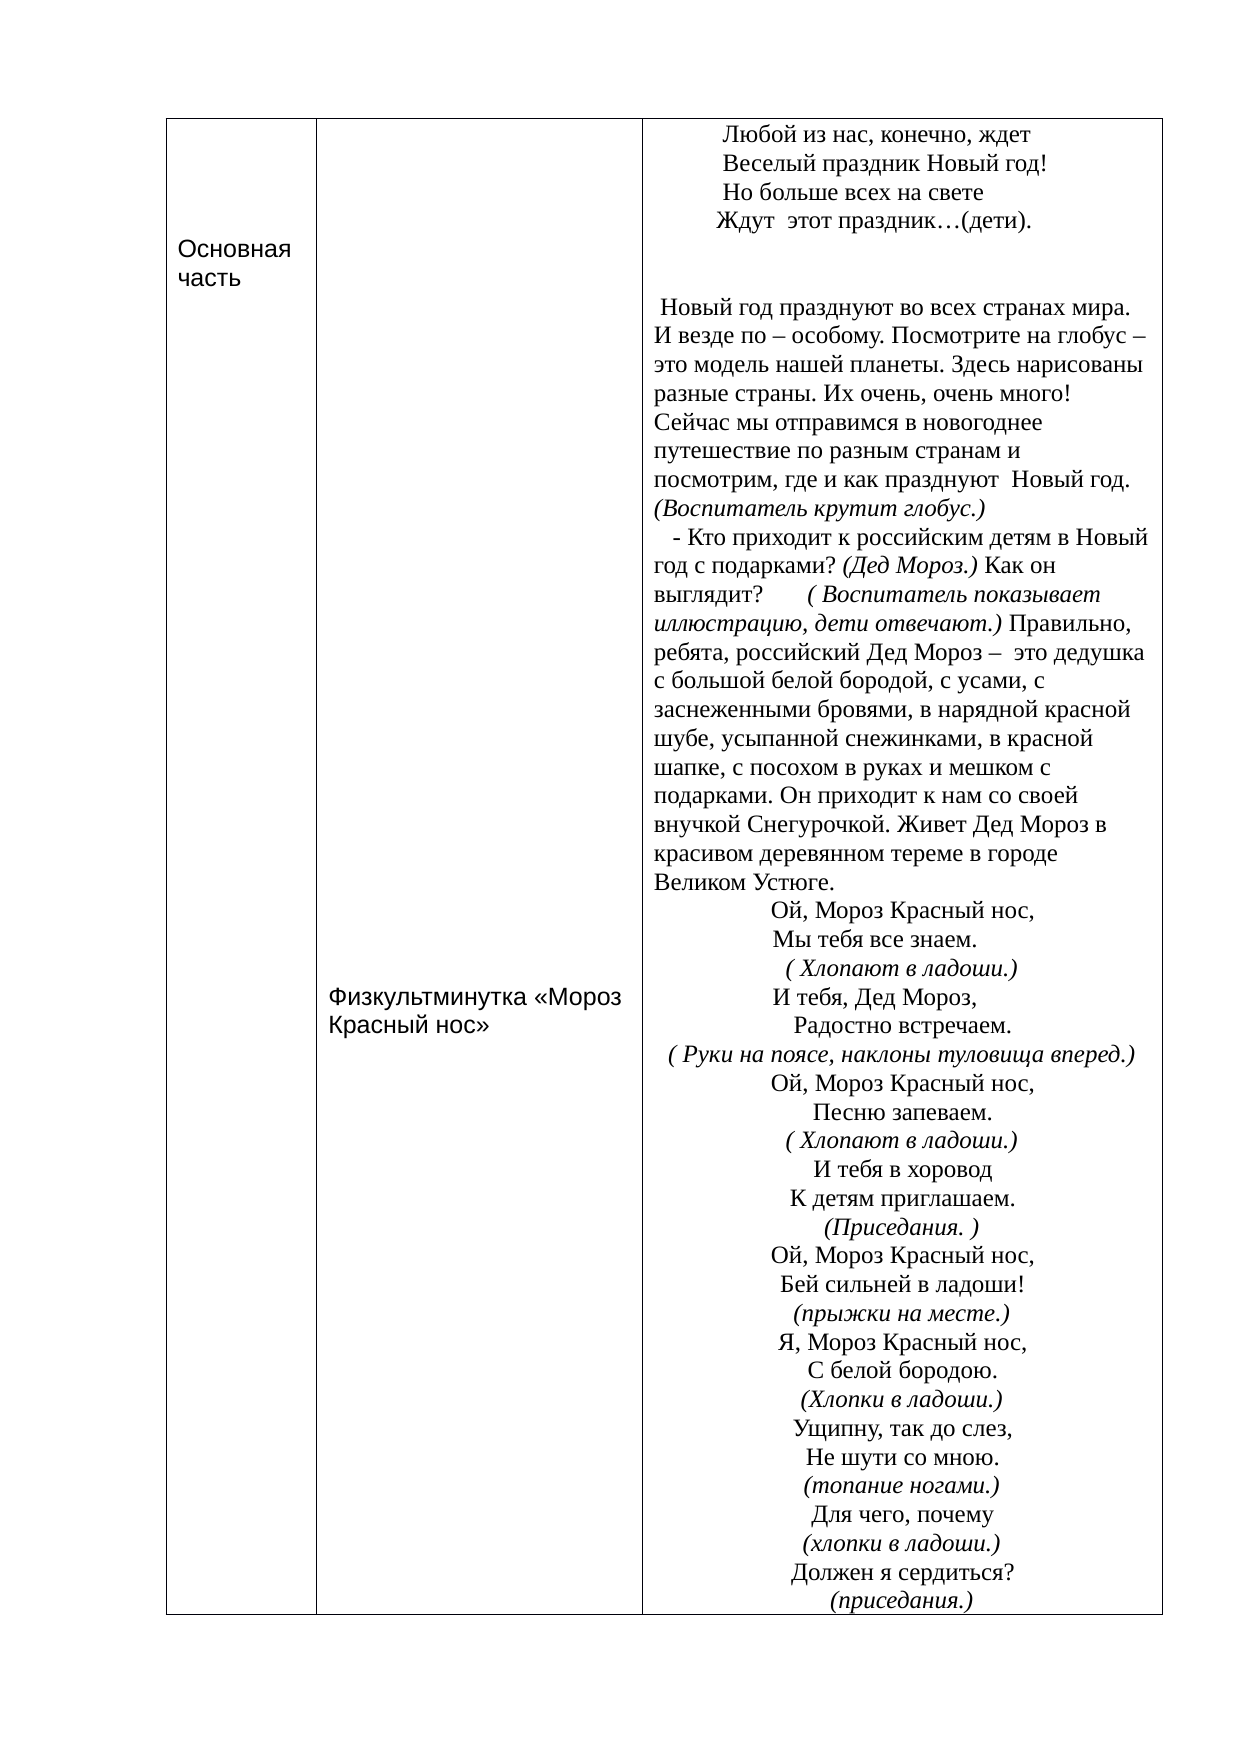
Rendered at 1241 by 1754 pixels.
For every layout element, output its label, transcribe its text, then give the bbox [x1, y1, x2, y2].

table_cell Физкультминутка «Мороз Красный нос» [317, 119, 642, 1614]
table_cell Основная часть [167, 119, 316, 1614]
table_cell Любой из нас, конечно, ждет Веселый праздник Новый год! Но больше всех на свете Ждут этот праздник…(дети). Новый год празднуют во всех странах мира. И везде по – особому. Посмотрите на глобус – это модель нашей планеты. Здесь нарисованы разные страны. Их очень, очень много! Сейчас мы отправимся в новогоднее путешествие по разным странам и посмотрим, где и как празднуют Новый год. (Воспитатель крутит глобус.) - Кто приходит к российским детям в Новый год с подарками? (Дед Мороз.) Как он выглядит? ( Воспитатель показывает иллюстрацию, дети отвечают.) Правильно, ребята, российский Дед Мороз – это дедушка с большой белой бородой, с усами, с заснеженными бровями, в нарядной красной шубе, усыпанной снежинками, в красной шапке, с посохом в руках и мешком с подарками. Он приходит к нам со своей внучкой Снегурочкой. Живет Дед Мороз в красивом деревянном тереме в городе Великом Устюге. Ой, Мороз Красный нос, Мы тебя все знаем. ( Хлопают в ладоши.) И тебя, Дед Мороз, Радостно встречаем. ( Руки на поясе, наклоны туловища вперед.) Ой, Мороз Красный нос, Песню запеваем. ( Хлопают в ладоши.) И тебя в хоровод К детям приглашаем. (Приседания. ) Ой, Мороз Красный нос, Бей сильней в ладоши! (прыжки на месте.) Я, Мороз Красный нос, С белой бородою. (Хлопки в ладоши.) Ущипну, так до слез, Не шути со мною. (топание ногами.) Для чего, почему (хлопки в ладоши.) Должен я сердиться? (приседания.) [643, 119, 1162, 1614]
